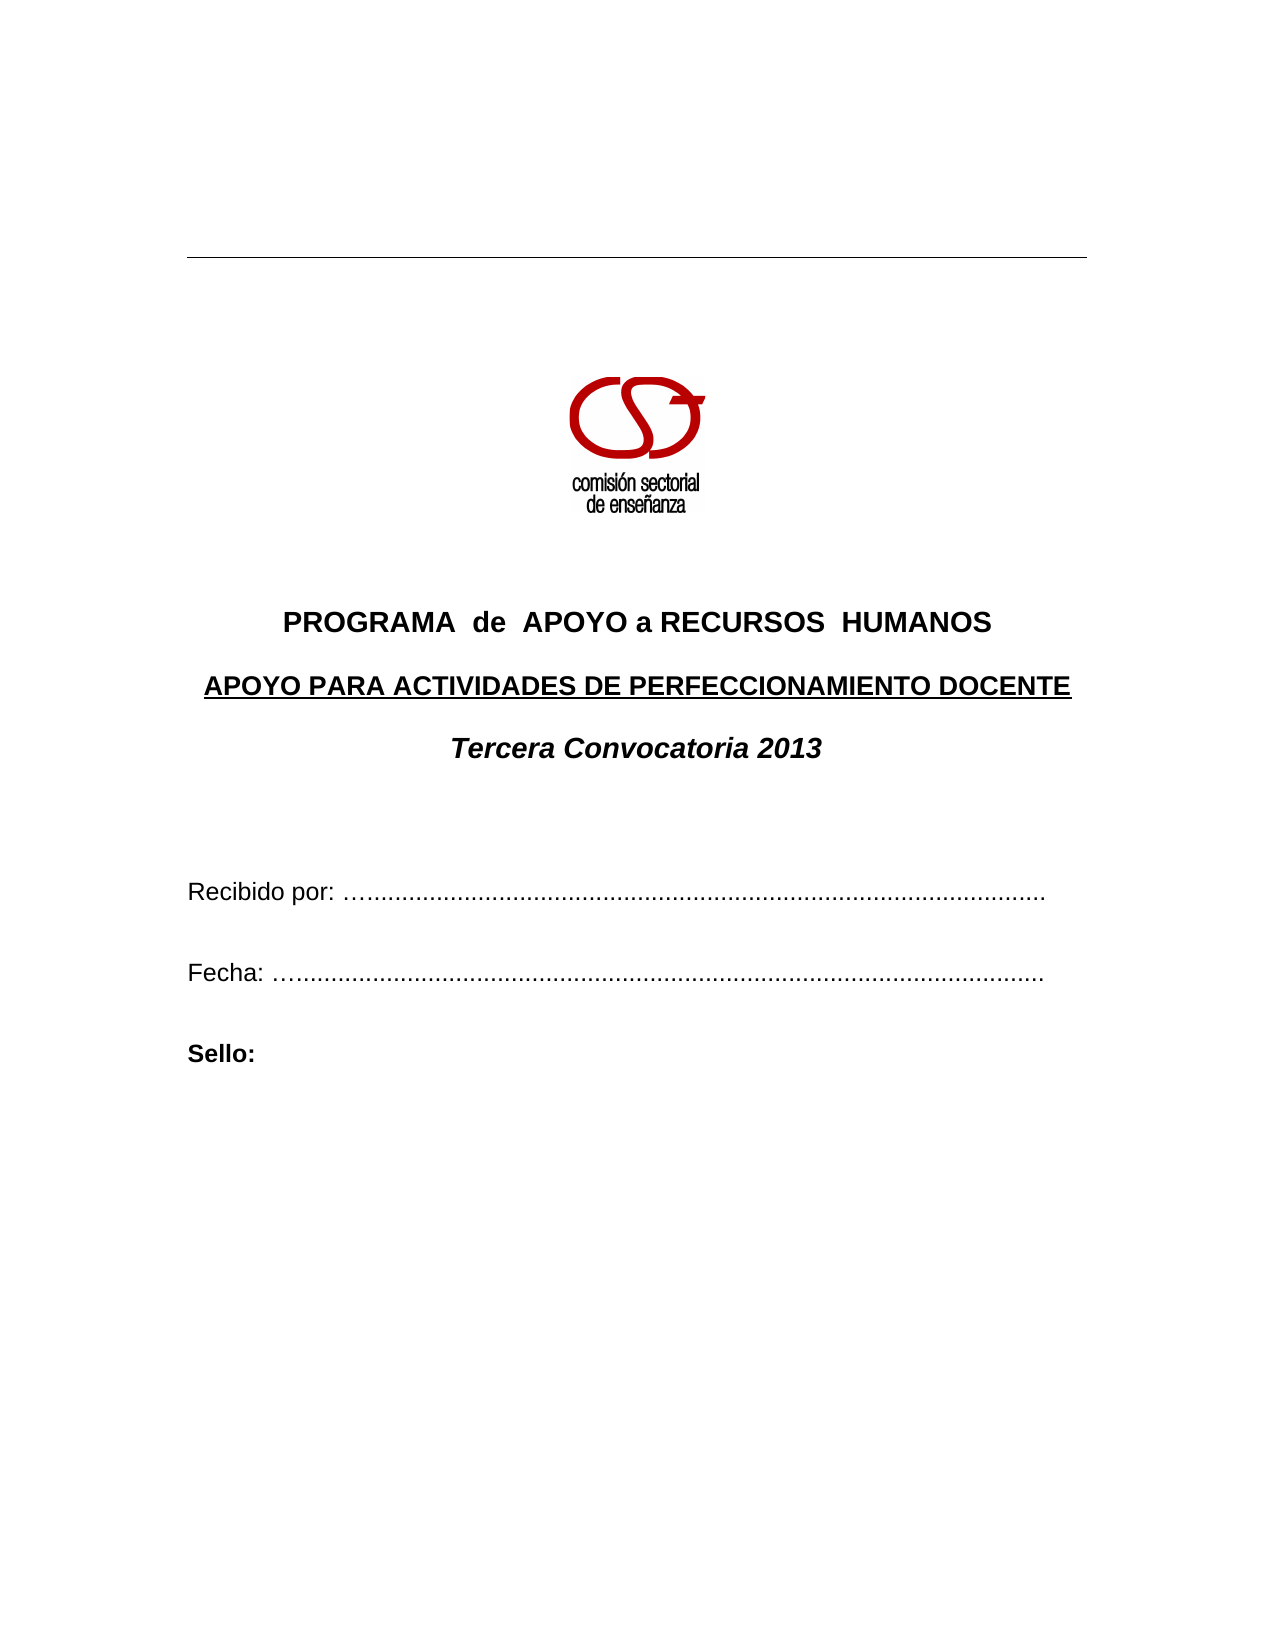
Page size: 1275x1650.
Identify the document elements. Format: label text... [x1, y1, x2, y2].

text PROGRAMA de APOYO a RECURSOS HUMANOS [187, 606, 1087, 638]
text APOYO PARA ACTIVIDADES DE PERFECCIONAMIENTO DOCENTE [187, 671, 1087, 701]
text Sello: [187, 1040, 1087, 1068]
text Fecha: …............................................................................................................ [187, 959, 1087, 987]
text Tercera Convocatoria 2013 [187, 732, 1087, 764]
text Recibido por: ….................................................................................................. [187, 878, 1087, 906]
